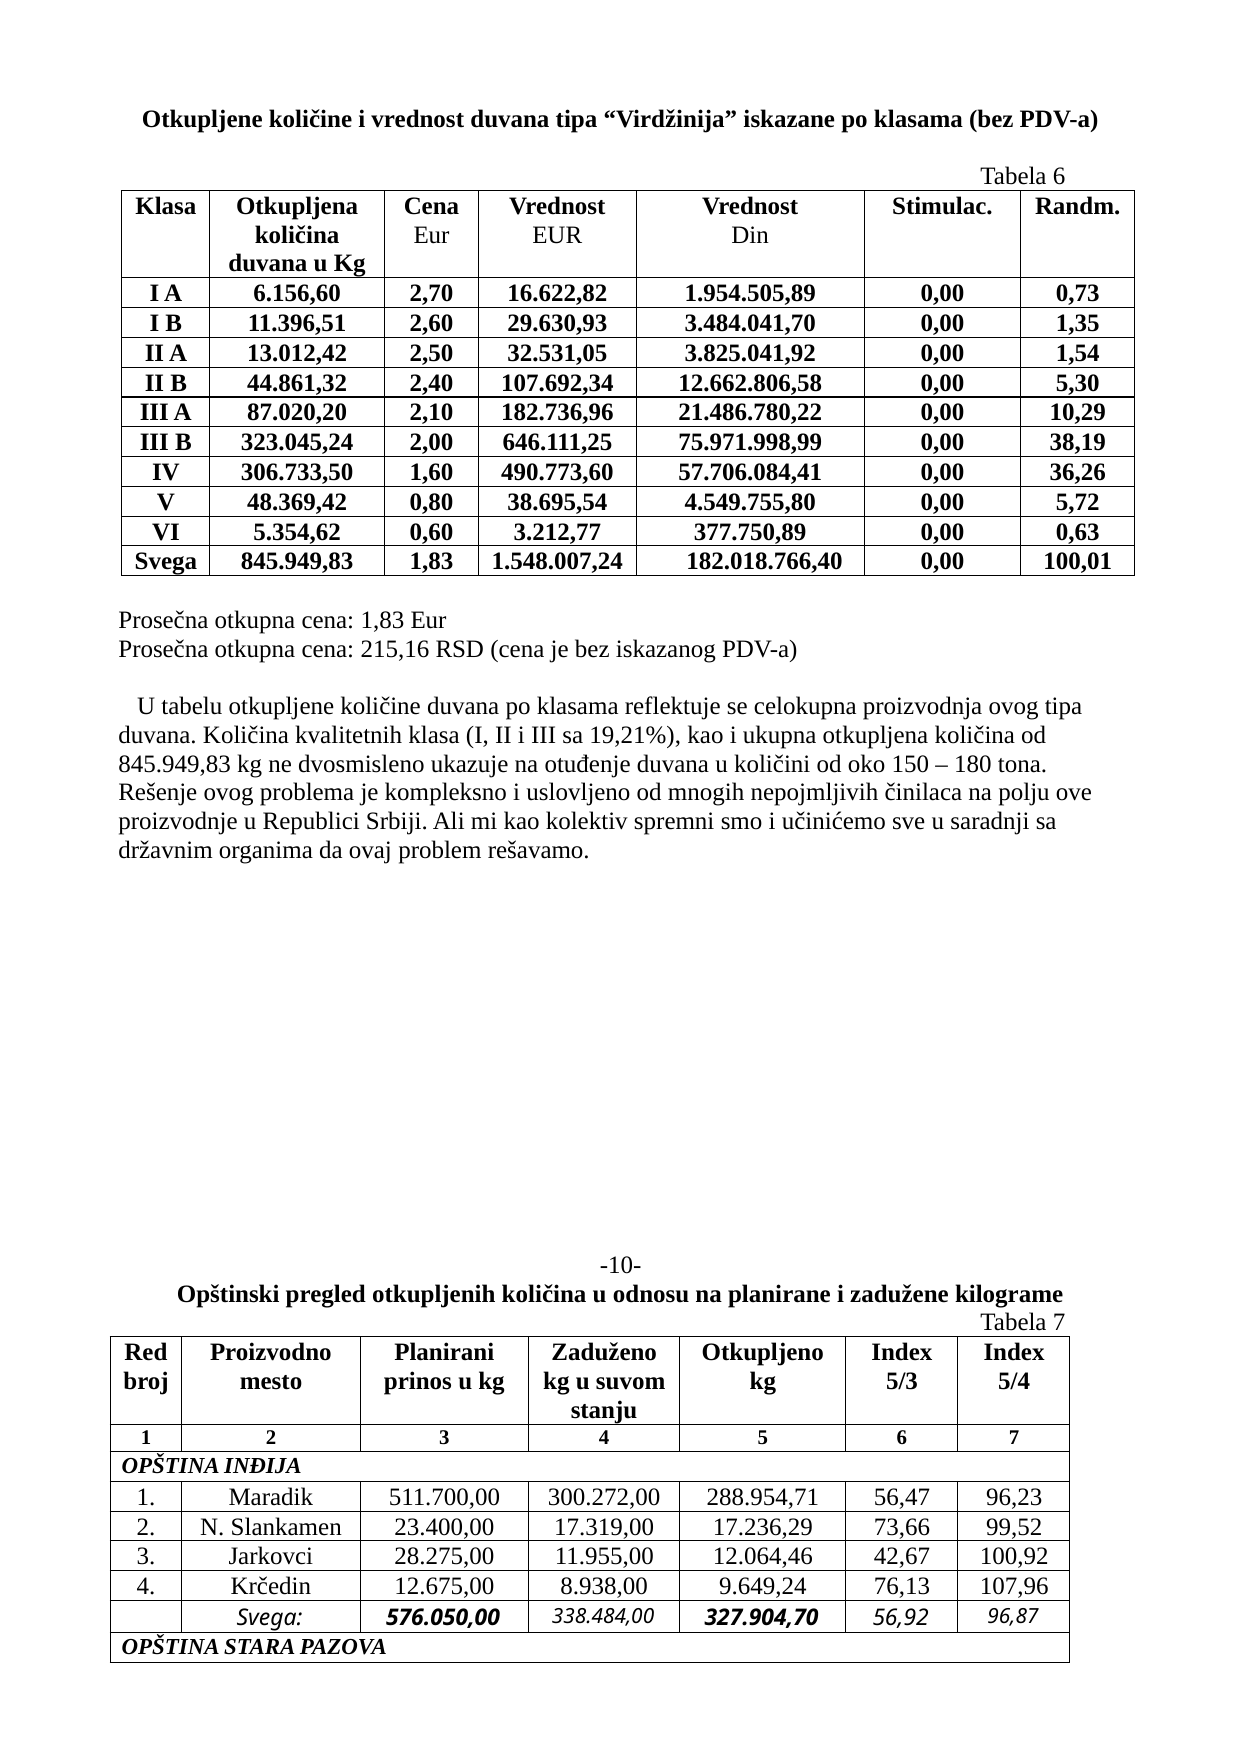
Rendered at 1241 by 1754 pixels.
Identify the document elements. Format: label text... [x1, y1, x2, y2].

table_cell 76,13 [846, 1571, 957, 1600]
table_cell 1.548.007,24 [479, 546, 636, 575]
table_cell Maradik [182, 1482, 360, 1511]
table_cell 1 [111, 1425, 181, 1451]
table_cell [1070, 1451, 1077, 1481]
table_cell 100,01 [1021, 546, 1134, 575]
table_cell 2. [111, 1512, 181, 1540]
table_cell 23.400,00 [361, 1512, 528, 1540]
table_cell [1077, 1540, 1085, 1570]
table_cell [1077, 1511, 1085, 1540]
table_cell 490.773,60 [479, 457, 636, 486]
table_cell 16.622,82 [479, 278, 636, 307]
table_cell V [122, 487, 209, 516]
table_cell 5.354,62 [210, 517, 384, 545]
table_cell 0,00 [865, 427, 1020, 456]
table_cell 17.319,00 [529, 1512, 679, 1540]
table_cell 3 [361, 1425, 528, 1451]
table_cell 3. [111, 1541, 181, 1570]
text -10- [118, 1250, 1122, 1279]
table_cell [1070, 1424, 1077, 1451]
table_cell 57.706.084,41 [637, 457, 864, 486]
table_cell 36,26 [1021, 457, 1134, 486]
table_cell 44.861,32 [210, 368, 384, 396]
table_cell [1070, 1481, 1077, 1511]
table_cell 0,00 [865, 546, 1020, 575]
table_cell 56,92 [846, 1601, 957, 1632]
table_cell 29.630,93 [479, 308, 636, 337]
table_cell 10,29 [1021, 398, 1134, 426]
table_cell N. Slankamen [182, 1512, 360, 1540]
table_cell 3.484.041,70 [637, 308, 864, 337]
table_cell 306.733,50 [210, 457, 384, 486]
table_cell Svega: [182, 1601, 360, 1632]
table_cell [111, 1601, 181, 1632]
table_cell 32.531,05 [479, 338, 636, 367]
table_cell [1077, 1451, 1085, 1481]
table_cell 100,92 [958, 1541, 1069, 1570]
table_cell 96,23 [958, 1482, 1069, 1511]
table_cell [1077, 1600, 1085, 1632]
table_header [1077, 1336, 1085, 1423]
table_cell 0,80 [385, 487, 478, 516]
table_cell 576.050,00 [361, 1601, 528, 1632]
table_cell 4.549.755,80 [637, 487, 864, 516]
table_cell 2,00 [385, 427, 478, 456]
table_cell Krčedin [182, 1571, 360, 1600]
table_cell 1.954.505,89 [637, 278, 864, 307]
table_cell [1070, 1632, 1077, 1662]
table_cell 4 [529, 1425, 679, 1451]
table_cell 56,47 [846, 1482, 957, 1511]
table_cell II A [122, 338, 209, 367]
table_cell 99,52 [958, 1512, 1069, 1540]
text U tabelu otkupljene količine duvana po klasama reflektuje se celokupna proizvodnja ovog tipa duvana. Količina kvalitetnih klasa (I, II i III sa 19,21%), kao i ukupna otkupljena količina od 845.949,83 kg ne dvosmisleno ukazuje na otuđenje duvana u količini od oko 150 – 180 tona. Rešenje ovog problema je kompleksno i uslovljeno od mnogih nepojmljivih činilaca na polju ove proizvodnje u Republici Srbiji. Ali mi kao kolektiv spremni smo i učinićemo sve u saradnji sa državnim organima da ovaj problem rešavamo. [118, 691, 1122, 864]
table_cell 323.045,24 [210, 427, 384, 456]
table_cell Svega [122, 546, 209, 575]
table_cell Jarkovci [182, 1541, 360, 1570]
table_cell 87.020,20 [210, 398, 384, 426]
table_cell 845.949,83 [210, 546, 384, 575]
table_cell 1,35 [1021, 308, 1134, 337]
table_cell 107.692,34 [479, 368, 636, 396]
table_cell II B [122, 368, 209, 396]
table_cell OPŠTINA INĐIJA [111, 1452, 1069, 1481]
table_cell 182.018.766,40 [637, 546, 864, 575]
text Opštinski pregled otkupljenih količina u odnosu na planirane i zadužene kilograme [118, 1279, 1122, 1307]
table_cell 2,50 [385, 338, 478, 367]
table_header Otkupljeno kg [680, 1337, 845, 1423]
text Prosečna otkupna cena: 215,16 RSD (cena je bez iskazanog PDV-a) [118, 634, 1122, 662]
table_cell 0,00 [865, 368, 1020, 396]
table_cell 0,00 [865, 338, 1020, 367]
table_cell 17.236,29 [680, 1512, 845, 1540]
table_cell 75.971.998,99 [637, 427, 864, 456]
table_cell 21.486.780,22 [637, 398, 864, 426]
table_cell 2,40 [385, 368, 478, 396]
table_cell 8.938,00 [529, 1571, 679, 1600]
table_cell 377.750,89 [637, 517, 864, 545]
table_cell [1077, 1424, 1085, 1451]
table_cell [1077, 1632, 1085, 1662]
table_header Proizvodno mesto [182, 1337, 360, 1423]
table_header Stimulac. [865, 191, 1020, 277]
table_cell 2 [182, 1425, 360, 1451]
table_cell 300.272,00 [529, 1482, 679, 1511]
table_cell 327.904,70 [680, 1601, 845, 1632]
table_cell 2,60 [385, 308, 478, 337]
table_cell 5,30 [1021, 368, 1134, 396]
table_cell [1070, 1511, 1077, 1540]
table_cell 38,19 [1021, 427, 1134, 456]
table_cell 3.825.041,92 [637, 338, 864, 367]
table_cell [1070, 1600, 1077, 1632]
table_cell 0,63 [1021, 517, 1134, 545]
table_cell 2,10 [385, 398, 478, 426]
table_cell III A [122, 398, 209, 426]
table_cell 13.012,42 [210, 338, 384, 367]
table_cell 0,00 [865, 398, 1020, 426]
table_cell [1077, 1481, 1085, 1511]
table_cell 7 [958, 1425, 1069, 1451]
table_cell 511.700,00 [361, 1482, 528, 1511]
table_cell OPŠTINA STARA PAZOVA [111, 1633, 1069, 1662]
table_cell 12.662.806,58 [637, 368, 864, 396]
table_cell 1. [111, 1482, 181, 1511]
table_cell 0,00 [865, 487, 1020, 516]
table_cell IV [122, 457, 209, 486]
table_header Vrednost EUR [479, 191, 636, 277]
table_cell 4. [111, 1571, 181, 1600]
text Prosečna otkupna cena: 1,83 Eur [118, 605, 1122, 634]
table_cell 182.736,96 [479, 398, 636, 426]
table_cell [1070, 1570, 1077, 1600]
table_cell 38.695,54 [479, 487, 636, 516]
table_cell I A [122, 278, 209, 307]
table_cell 0,00 [865, 278, 1020, 307]
table_cell 0,00 [865, 457, 1020, 486]
table_cell 96,87 [958, 1601, 1069, 1632]
table_header Randm. [1021, 191, 1134, 277]
table_cell 12.675,00 [361, 1571, 528, 1600]
table_cell [1077, 1570, 1085, 1600]
table_cell 288.954,71 [680, 1482, 845, 1511]
table_header Index 5/3 [846, 1337, 957, 1423]
table_cell 28.275,00 [361, 1541, 528, 1570]
table_cell 42,67 [846, 1541, 957, 1570]
table_cell 107,96 [958, 1571, 1069, 1600]
table_cell 3.212,77 [479, 517, 636, 545]
table_cell 6.156,60 [210, 278, 384, 307]
table_header [1070, 1336, 1077, 1423]
table_header Index 5/4 [958, 1337, 1069, 1423]
text Tabela 7 [118, 1307, 1122, 1336]
table_cell 6 [846, 1425, 957, 1451]
table_cell 2,70 [385, 278, 478, 307]
table_cell VI [122, 517, 209, 545]
table_cell 0,60 [385, 517, 478, 545]
table_cell 1,54 [1021, 338, 1134, 367]
table_cell 1,60 [385, 457, 478, 486]
table_header Otkupljena količina duvana u Kg [210, 191, 384, 277]
table_cell 12.064,46 [680, 1541, 845, 1570]
table_cell 646.111,25 [479, 427, 636, 456]
table_header Vrednost Din [637, 191, 864, 277]
table_cell 48.369,42 [210, 487, 384, 516]
table_cell 73,66 [846, 1512, 957, 1540]
table_cell 0,73 [1021, 278, 1134, 307]
table_cell 0,00 [865, 308, 1020, 337]
table_cell [1070, 1540, 1077, 1570]
table_cell 5 [680, 1425, 845, 1451]
table_header Planirani prinos u kg [361, 1337, 528, 1423]
table_cell 5,72 [1021, 487, 1134, 516]
table_cell 338.484,00 [529, 1601, 679, 1632]
table_header Red broj [111, 1337, 181, 1423]
table_header Cena Eur [385, 191, 478, 277]
table_header Zaduženo kg u suvom stanju [529, 1337, 679, 1423]
text Otkupljene količine i vrednost duvana tipa “Virdžinija” iskazane po klasama (bez PDV-a) [118, 104, 1122, 132]
table_cell 1,83 [385, 546, 478, 575]
text Tabela 6 [118, 161, 1122, 190]
table_cell 11.396,51 [210, 308, 384, 337]
table_header Klasa [122, 191, 209, 277]
table_cell 0,00 [865, 517, 1020, 545]
table_cell 11.955,00 [529, 1541, 679, 1570]
table_cell III B [122, 427, 209, 456]
table_cell I B [122, 308, 209, 337]
table_cell 9.649,24 [680, 1571, 845, 1600]
